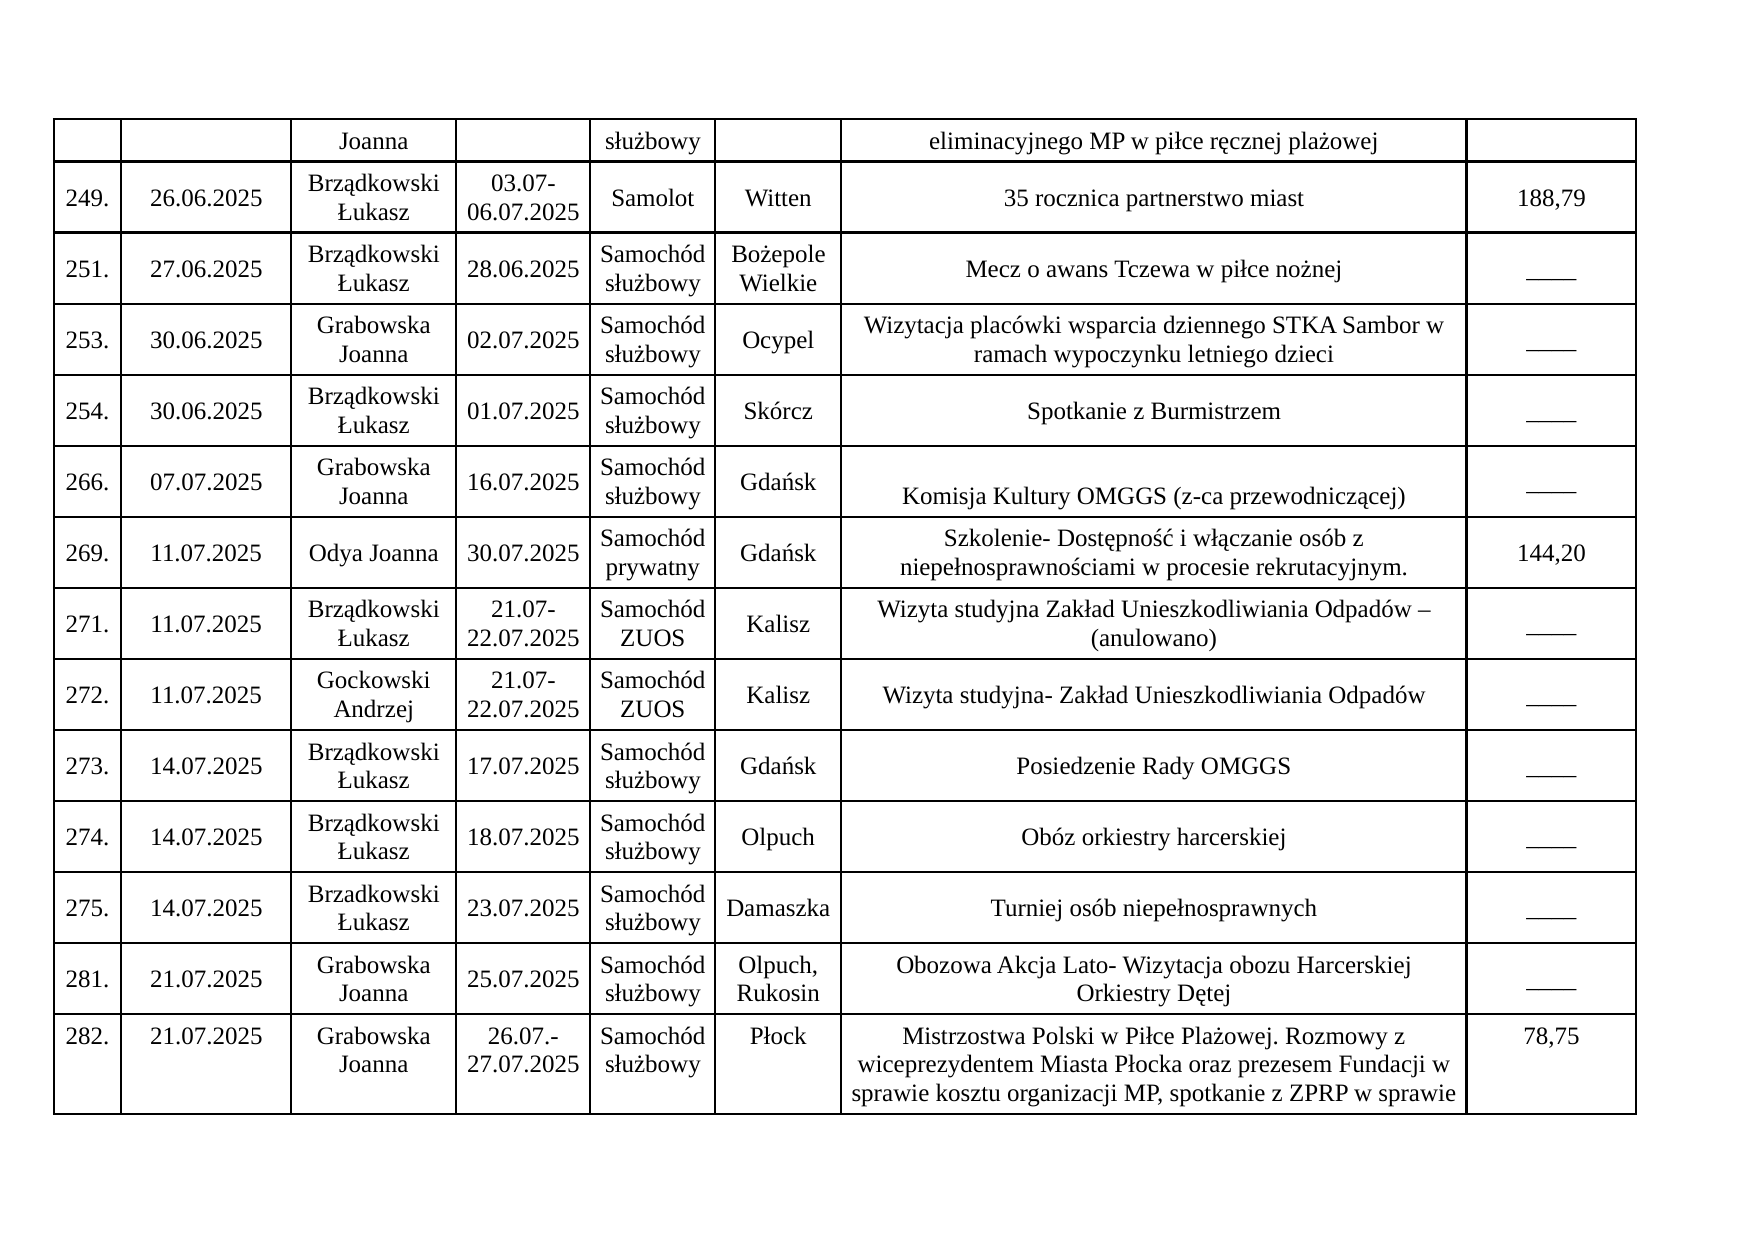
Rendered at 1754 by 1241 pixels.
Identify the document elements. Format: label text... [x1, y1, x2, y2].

table_cell 21.07.2025 [122, 944, 290, 1013]
table_cell Grabowska Joanna [292, 447, 455, 516]
table_cell Brzadkowski Łukasz [292, 873, 455, 942]
table_cell Samochód służbowy [591, 376, 714, 444]
table_cell Kalisz [716, 589, 840, 658]
table_cell Wizyta studyjna Zakład Unieszkodliwiania Odpadów –(anulowano) [842, 589, 1465, 658]
table_cell 14.07.2025 [122, 873, 290, 942]
table_cell 253. [55, 305, 120, 373]
table_cell Grabowska Joanna [292, 305, 455, 373]
table_cell Spotkanie z Burmistrzem [842, 376, 1465, 444]
table_cell 275. [55, 873, 120, 942]
table_cell 23.07.2025 [457, 873, 589, 942]
table_cell Grabowska Joanna [292, 944, 455, 1013]
table_cell Gdańsk [716, 518, 840, 587]
table_cell [457, 120, 589, 160]
table_cell 21.07-22.07.2025 [457, 660, 589, 729]
table_cell 30.06.2025 [122, 305, 290, 373]
table_cell 30.06.2025 [122, 376, 290, 444]
table_cell 21.07.2025 [122, 1015, 290, 1113]
table_cell Olpuch [716, 802, 840, 871]
table_cell Samochód służbowy [591, 1015, 714, 1113]
table_cell 30.07.2025 [457, 518, 589, 587]
table_cell Samochód prywatny [591, 518, 714, 587]
table_cell Komisja Kultury OMGGS (z-ca przewodniczącej) [842, 447, 1465, 516]
table_cell Samochód ZUOS [591, 660, 714, 729]
table_cell Damaszka [716, 873, 840, 942]
table_cell [55, 120, 120, 160]
table_cell służbowy [591, 120, 714, 160]
table_cell eliminacyjnego MP w piłce ręcznej plażowej [842, 120, 1465, 160]
table_cell 272. [55, 660, 120, 729]
table_cell 26.07.-27.07.2025 [457, 1015, 589, 1113]
table_cell [122, 120, 290, 160]
table_cell Samolot [591, 163, 714, 231]
table_cell [716, 120, 840, 160]
table_cell Bożepole Wielkie [716, 234, 840, 302]
table_cell ____ [1468, 802, 1635, 871]
table_cell 26.06.2025 [122, 163, 290, 231]
table_cell ____ [1468, 731, 1635, 800]
table_cell Ocypel [716, 305, 840, 373]
table_cell 251. [55, 234, 120, 302]
table_cell 281. [55, 944, 120, 1013]
table_cell Turniej osób niepełnosprawnych [842, 873, 1465, 942]
table_cell Samochód służbowy [591, 447, 714, 516]
table_cell 11.07.2025 [122, 660, 290, 729]
table_cell 274. [55, 802, 120, 871]
table_cell 28.06.2025 [457, 234, 589, 302]
table_cell Samochód służbowy [591, 305, 714, 373]
table_cell Joanna [292, 120, 455, 160]
table_cell 27.06.2025 [122, 234, 290, 302]
table_cell 269. [55, 518, 120, 587]
table_cell Samochód służbowy [591, 802, 714, 871]
table_cell Odya Joanna [292, 518, 455, 587]
table_cell 144,20 [1468, 518, 1635, 587]
table_cell 16.07.2025 [457, 447, 589, 516]
table_cell 25.07.2025 [457, 944, 589, 1013]
table_cell Posiedzenie Rady OMGGS [842, 731, 1465, 800]
table_cell Brządkowski Łukasz [292, 731, 455, 800]
table_cell Gockowski Andrzej [292, 660, 455, 729]
table_cell 266. [55, 447, 120, 516]
table_cell Witten [716, 163, 840, 231]
table_cell ____ [1468, 305, 1635, 373]
table_cell Samochód ZUOS [591, 589, 714, 658]
table_cell 01.07.2025 [457, 376, 589, 444]
table_cell Brządkowski Łukasz [292, 802, 455, 871]
table_cell ____ [1468, 660, 1635, 729]
table_cell 17.07.2025 [457, 731, 589, 800]
table_cell 249. [55, 163, 120, 231]
table_cell 78,75 [1468, 1015, 1635, 1113]
table_cell Samochód służbowy [591, 234, 714, 302]
table_cell Mecz o awans Tczewa w piłce nożnej [842, 234, 1465, 302]
table_cell Kalisz [716, 660, 840, 729]
table_cell Samochód służbowy [591, 731, 714, 800]
table_cell ____ [1468, 873, 1635, 942]
table_cell 02.07.2025 [457, 305, 589, 373]
table_cell ____ [1468, 589, 1635, 658]
table_cell 188,79 [1468, 163, 1635, 231]
table_cell Obozowa Akcja Lato- Wizytacja obozu Harcerskiej Orkiestry Dętej [842, 944, 1465, 1013]
table_cell ____ [1468, 944, 1635, 1013]
table_cell Brządkowski Łukasz [292, 376, 455, 444]
table_cell 11.07.2025 [122, 589, 290, 658]
table_cell 21.07-22.07.2025 [457, 589, 589, 658]
table_cell 273. [55, 731, 120, 800]
table_cell 35 rocznica partnerstwo miast [842, 163, 1465, 231]
table_cell ____ [1468, 447, 1635, 516]
table_cell Samochód służbowy [591, 944, 714, 1013]
table_cell Samochód służbowy [591, 873, 714, 942]
table_cell Brządkowski Łukasz [292, 163, 455, 231]
table_cell [1468, 120, 1635, 160]
table_cell Olpuch, Rukosin [716, 944, 840, 1013]
table_cell 254. [55, 376, 120, 444]
table_cell Płock [716, 1015, 840, 1113]
table_cell Wizytacja placówki wsparcia dziennego STKA Sambor w ramach wypoczynku letniego dzieci [842, 305, 1465, 373]
table_cell 282. [55, 1015, 120, 1113]
table_cell 14.07.2025 [122, 731, 290, 800]
table_cell Gdańsk [716, 731, 840, 800]
table_cell Grabowska Joanna [292, 1015, 455, 1113]
table_cell 18.07.2025 [457, 802, 589, 871]
table_cell Szkolenie- Dostępność i włączanie osób z niepełnosprawnościami w procesie rekrutacyjnym. [842, 518, 1465, 587]
table_cell 07.07.2025 [122, 447, 290, 516]
table_cell Mistrzostwa Polski w Piłce Plażowej. Rozmowy z wiceprezydentem Miasta Płocka oraz prezesem Fundacji w sprawie kosztu organizacji MP, spotkanie z ZPRP w sprawie [842, 1015, 1465, 1113]
table_cell ____ [1468, 234, 1635, 302]
table_cell 14.07.2025 [122, 802, 290, 871]
table_cell Brządkowski Łukasz [292, 234, 455, 302]
table_cell 271. [55, 589, 120, 658]
table_cell Wizyta studyjna- Zakład Unieszkodliwiania Odpadów [842, 660, 1465, 729]
table_cell Gdańsk [716, 447, 840, 516]
table_cell Skórcz [716, 376, 840, 444]
table_cell 03.07-06.07.2025 [457, 163, 589, 231]
table_cell Brządkowski Łukasz [292, 589, 455, 658]
table_cell ____ [1468, 376, 1635, 444]
table_cell 11.07.2025 [122, 518, 290, 587]
table_cell Obóz orkiestry harcerskiej [842, 802, 1465, 871]
